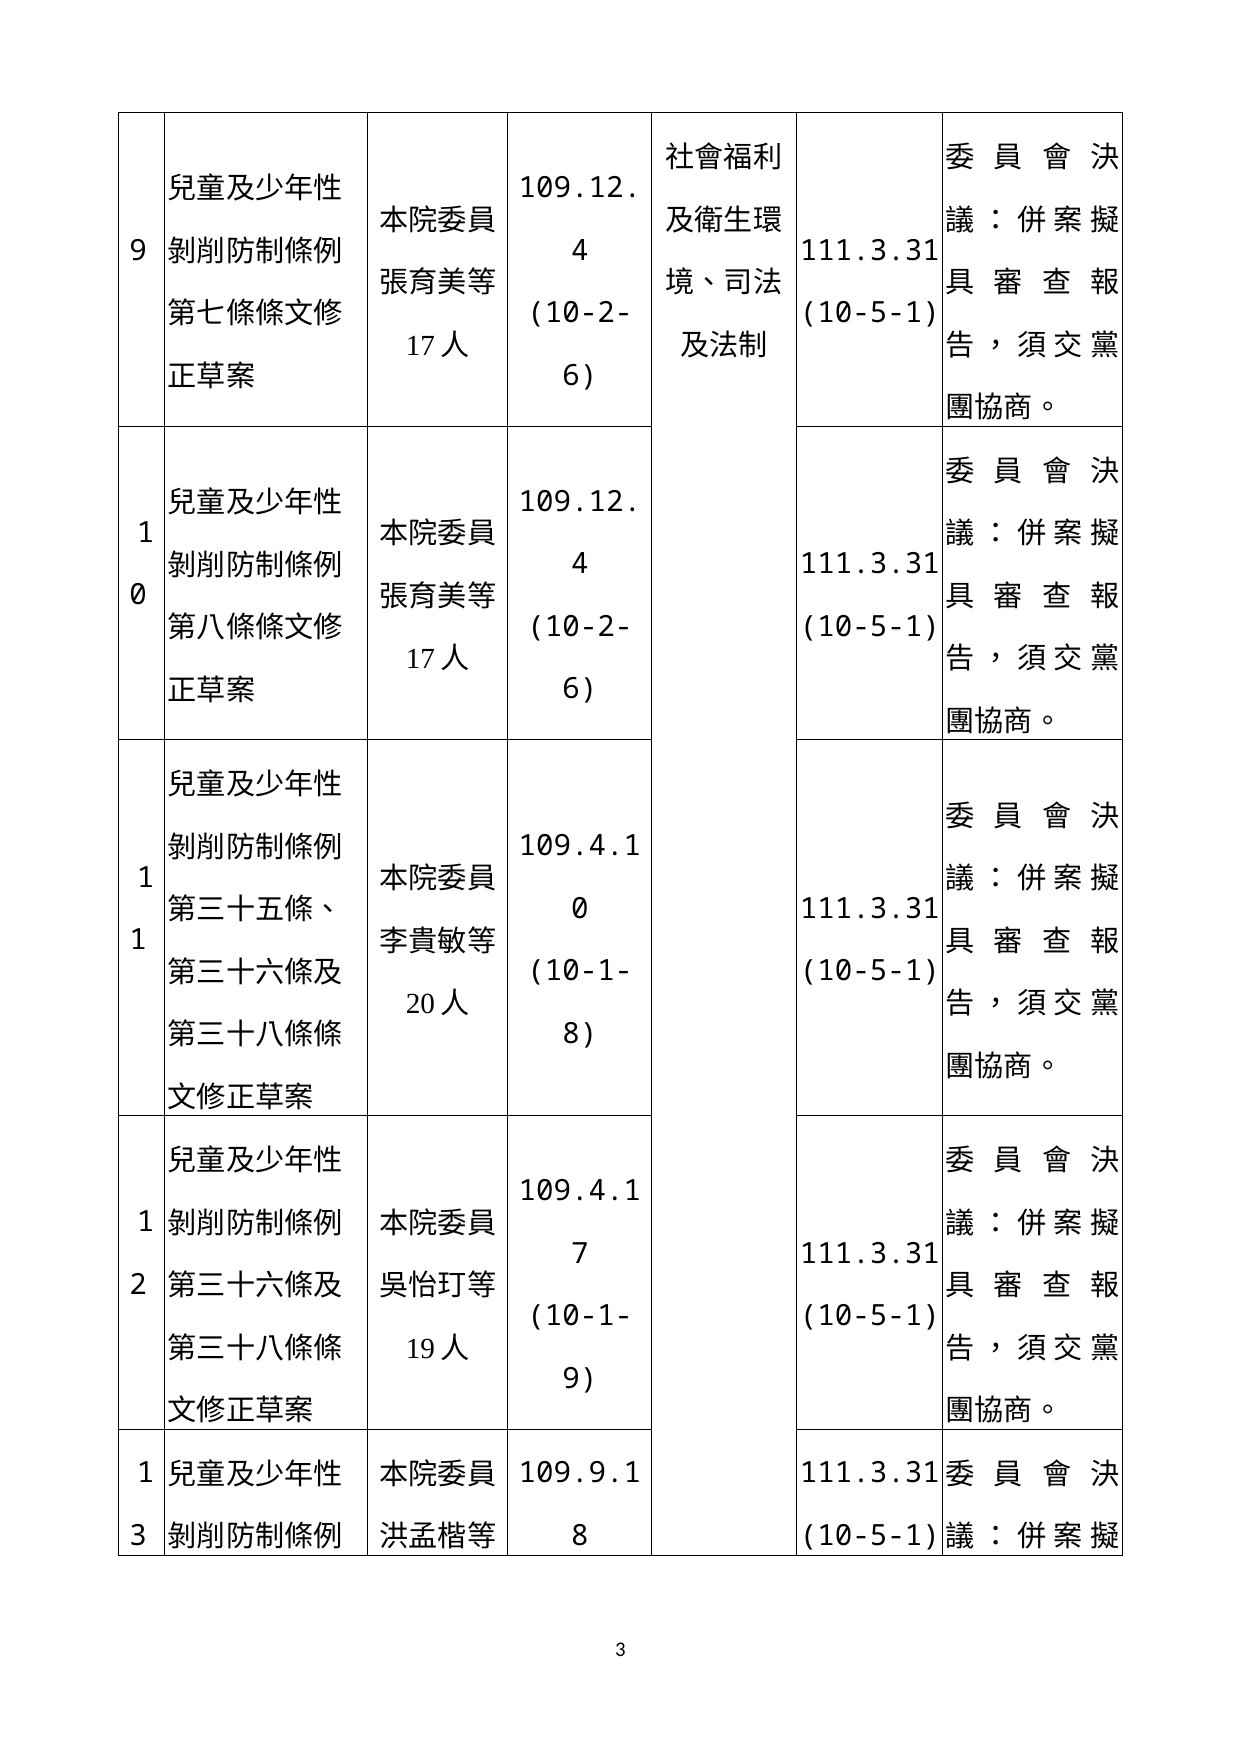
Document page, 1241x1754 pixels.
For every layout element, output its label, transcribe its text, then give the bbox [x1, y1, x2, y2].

table_cell 社會福利及衛生環境、司法及法制 [652, 113, 796, 1555]
table_cell 本院委員 吳怡玎等19人 [368, 1116, 507, 1429]
table_cell 111.3.31 (10-5-1) [797, 1430, 942, 1555]
table_cell 111.3.31 (10-5-1) [797, 427, 942, 739]
table_cell 委員會決議：併案擬具審查報告，須交黨團協商。 [943, 427, 1122, 739]
table_cell 本院委員 洪孟楷等 [368, 1430, 507, 1555]
table_cell [119, 113, 164, 426]
table_cell 本院委員 張育美等17人 [368, 113, 507, 426]
table_cell 111.3.31 (10-5-1) [797, 740, 942, 1115]
table_cell 109.12.4 (10-2-6) [508, 113, 651, 426]
table_cell 委員會決議：併案擬具審查報告，須交黨團協商。 [943, 1116, 1122, 1429]
table_cell [119, 427, 164, 739]
table_cell [119, 740, 164, 1115]
table_cell 委員會決議：併案擬 [943, 1430, 1122, 1555]
table_cell 本院委員 張育美等17人 [368, 427, 507, 739]
table_cell 本院委員 李貴敏等20人 [368, 740, 507, 1115]
table_cell 委員會決議：併案擬具審查報告，須交黨團協商。 [943, 113, 1122, 426]
table_cell 兒童及少年性剝削防制條例第七條條文修正草案 [165, 113, 367, 426]
table_cell 109.9.18 [508, 1430, 651, 1555]
table_cell 109.4.17 (10-1-9) [508, 1116, 651, 1429]
table_cell 兒童及少年性剝削防制條例第三十五條、第三十六條及第三十八條條文修正草案 [165, 740, 367, 1115]
table_cell 111.3.31 (10-5-1) [797, 113, 942, 426]
table_cell 109.4.10 (10-1-8) [508, 740, 651, 1115]
table_cell 109.12.4 (10-2-6) [508, 427, 651, 739]
table_cell 兒童及少年性剝削防制條例 [165, 1430, 367, 1555]
table_cell [119, 1430, 164, 1555]
table_cell 委員會決議：併案擬具審查報告，須交黨團協商。 [943, 740, 1122, 1115]
table_cell 兒童及少年性剝削防制條例第三十六條及第三十八條條文修正草案 [165, 1116, 367, 1429]
table_cell 111.3.31 (10-5-1) [797, 1116, 942, 1429]
table_cell 兒童及少年性剝削防制條例第八條條文修正草案 [165, 427, 367, 739]
table_cell [119, 1116, 164, 1429]
